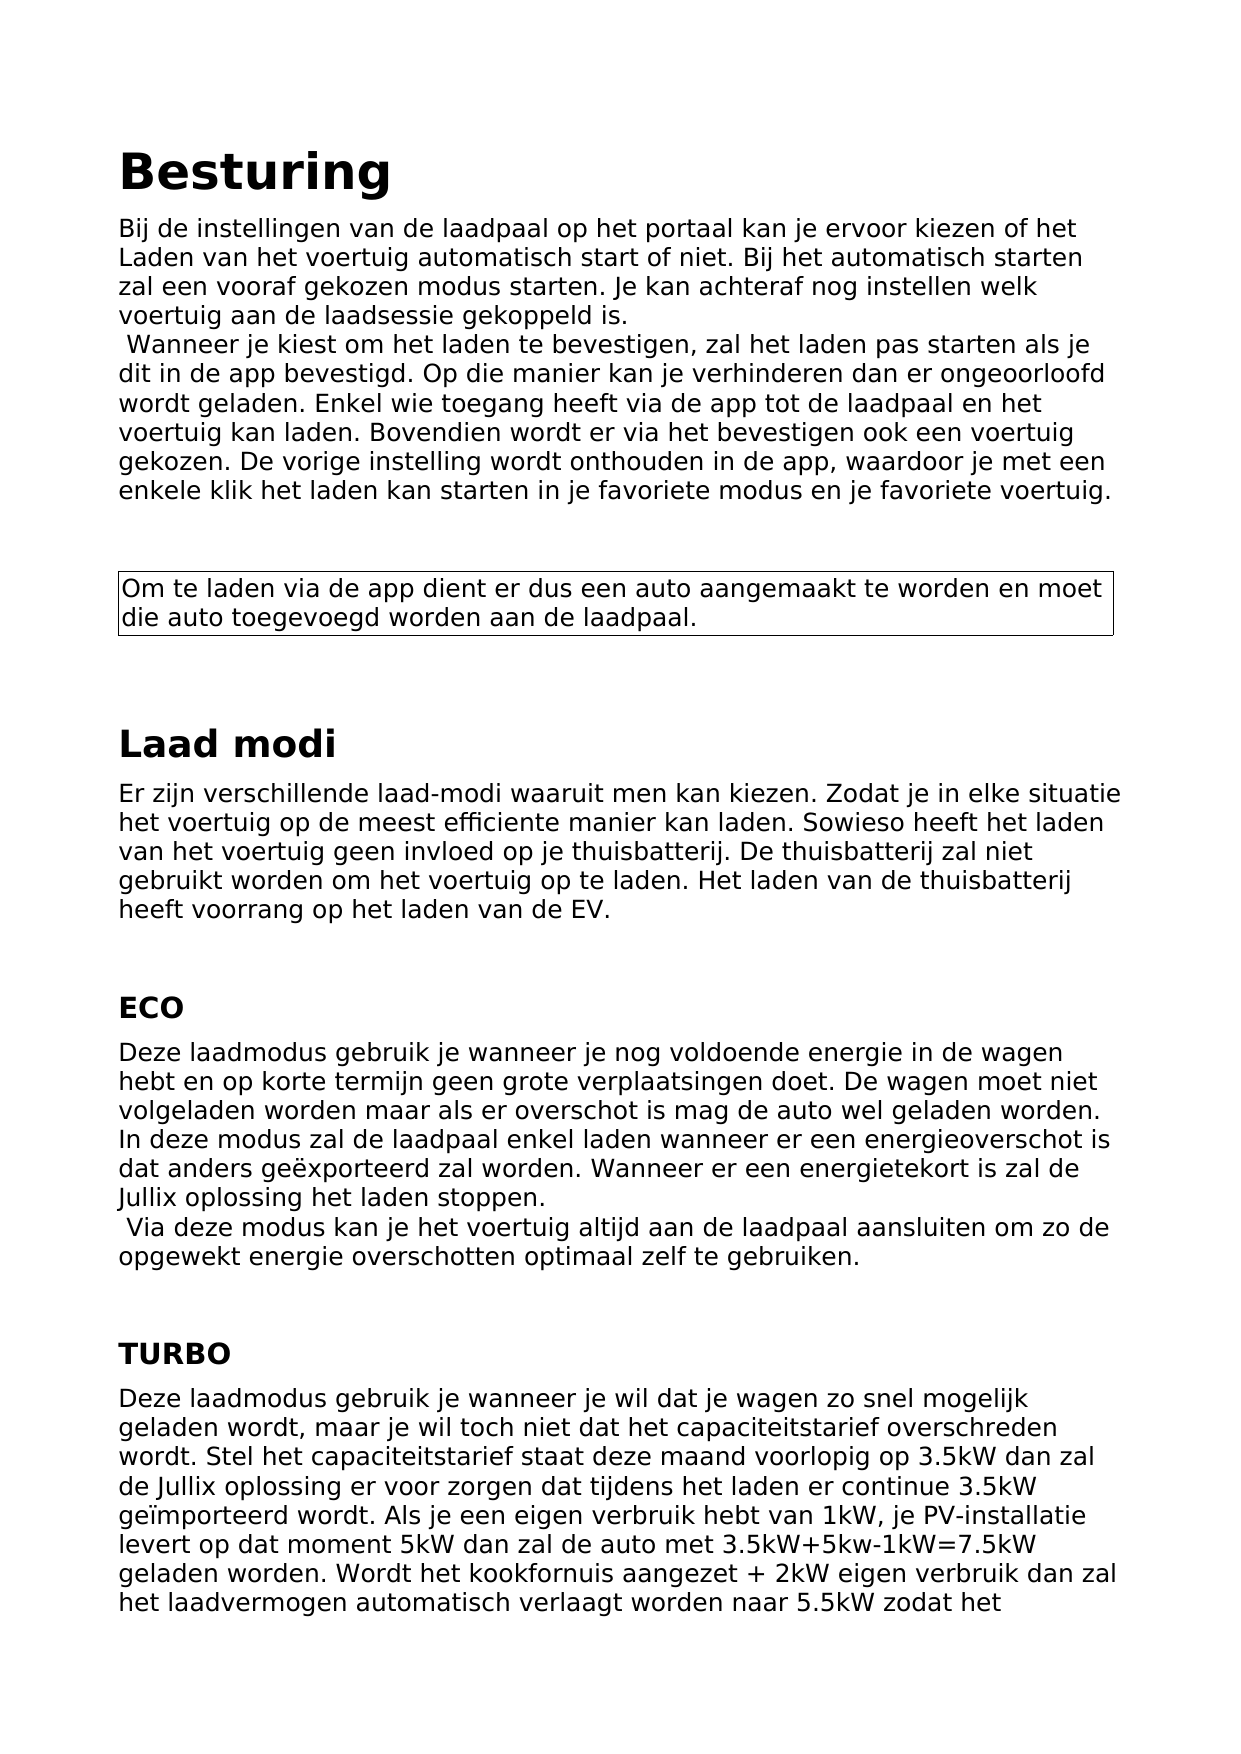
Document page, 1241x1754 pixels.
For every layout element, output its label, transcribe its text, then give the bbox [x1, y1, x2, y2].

subtitle TURBO [118, 1338, 1122, 1372]
text Bij de instellingen van de laadpaal op het portaal kan je ervoor kiezen of het Laden van het voertuig automatisch start of niet. Bij het automatisch starten zal een vooraf gekozen modus starten. Je kan achteraf nog instellen welk voertuig aan de laadsessie gekoppeld is. Wanneer je kiest om het laden te bevestigen, zal het laden pas starten als je dit in de app bevestigd. Op die manier kan je verhinderen dan er ongeoorloofd wordt geladen. Enkel wie toegang heeft via de app tot de laadpaal en het voertuig kan laden. Bovendien wordt er via het bevestigen ook een voertuig gekozen. De vorige instelling wordt onthouden in de app, waardoor je met een enkele klik het laden kan starten in je favoriete modus en je favoriete voertuig. [118, 214, 1122, 535]
text Deze laadmodus gebruik je wanneer je nog voldoende energie in de wagen hebt en op korte termijn geen grote verplaatsingen doet. De wagen moet niet volgeladen worden maar als er overschot is mag de auto wel geladen worden. In deze modus zal de laadpaal enkel laden wanneer er een energieoverschot is dat anders geëxporteerd zal worden. Wanneer er een energietekort is zal de Jullix oplossing het laden stoppen. Via deze modus kan je het voertuig altijd aan de laadpaal aansluiten om zo de opgewekt energie overschotten optimaal zelf te gebruiken. [118, 1038, 1122, 1300]
subtitle ECO [118, 991, 1122, 1025]
text Deze laadmodus gebruik je wanneer je wil dat je wagen zo snel mogelijk geladen wordt, maar je wil toch niet dat het capaciteitstarief overschreden wordt. Stel het capaciteitstarief staat deze maand voorlopig op 3.5kW dan zal de Jullix oplossing er voor zorgen dat tijdens het laden er continue 3.5kW geïmporteerd wordt. Als je een eigen verbruik hebt van 1kW, je PV-installatie levert op dat moment 5kW dan zal de auto met 3.5kW+5kw-1kW=7.5kW geladen worden. Wordt het kookfornuis aangezet + 2kW eigen verbruik dan zal het laadvermogen automatisch verlaagt worden naar 5.5kW zodat het [118, 1384, 1122, 1617]
text Er zijn verschillende laad-modi waaruit men kan kiezen. Zodat je in elke situatie het voertuig op de meest efficiente manier kan laden. Sowieso heeft het laden van het voertuig geen invloed op je thuisbatterij. De thuisbatterij zal niet gebruikt worden om het voertuig op te laden. Het laden van de thuisbatterij heeft voorrang op het laden van de EV. [118, 779, 1122, 954]
subtitle Besturing [118, 143, 1122, 201]
table_header Om te laden via de app dient er dus een auto aangemaakt te worden en moet die auto toegevoegd worden aan de laadpaal. [119, 572, 1113, 635]
subtitle Laad modi [118, 723, 1122, 766]
